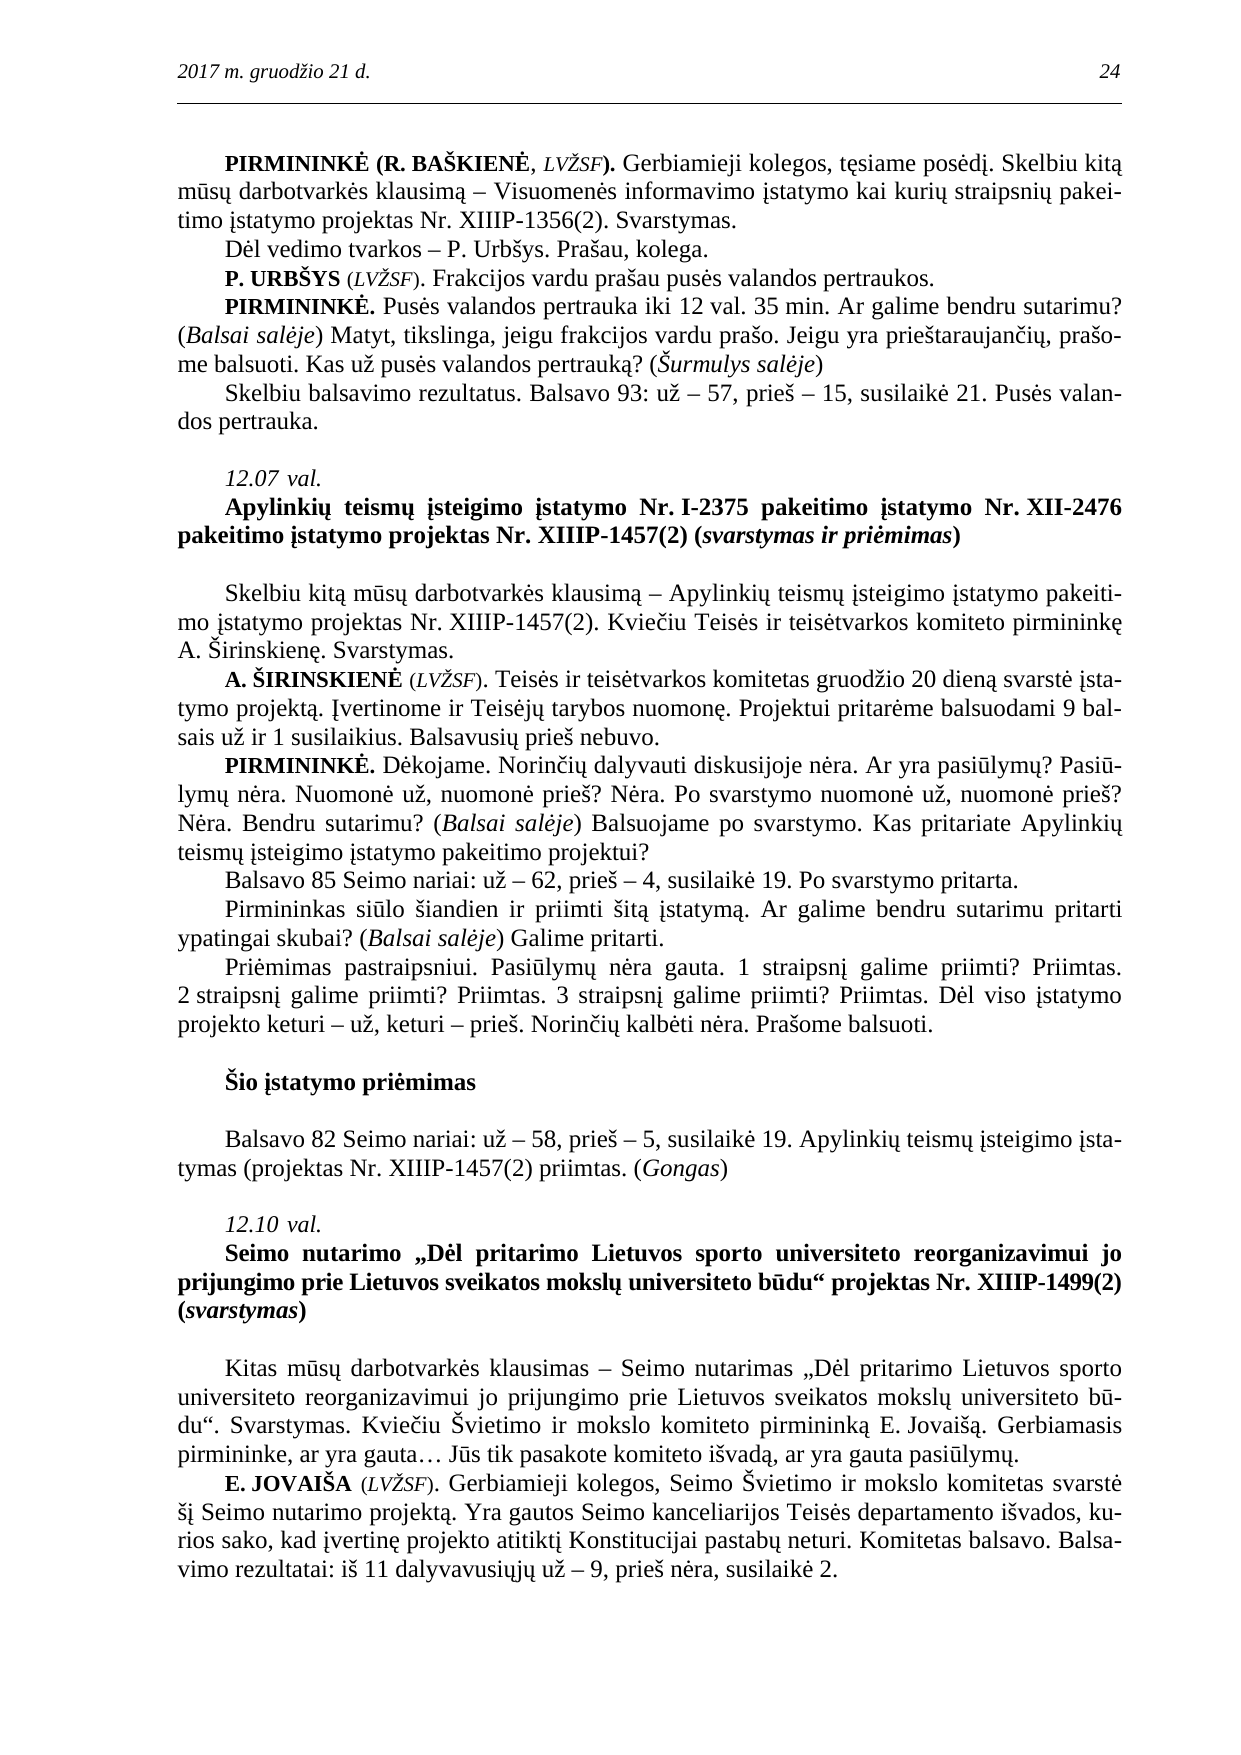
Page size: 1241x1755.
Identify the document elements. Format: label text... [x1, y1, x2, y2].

text Dėl ve­di­mo tvar­kos – P. Urb­šys. Pra­šau, ko­le­ga. [177, 234, 1122, 263]
text PIRMININKĖ. Pu­sės va­lan­dos per­trau­ka iki 12 val. 35 min. Ar ga­li­me ben­dru su­ta­ri­mu? (Bal­sai sa­lė­je) Ma­tyt, tiks­lin­ga, jei­gu frak­ci­jos var­du pra­šo. Jei­gu yra prieš­ta­rau­jan­čių, pra­šo­me bal­suo­ti. Kas už pu­sės va­lan­dos per­trau­ką? (Šur­mu­lys sa­lė­je) [177, 291, 1122, 378]
text PIRMININKĖ (R. BAŠKIENĖ, LVŽSF). Ger­bia­mie­ji ko­le­gos, tę­sia­me po­sė­dį. Skel­biu ki­tą mū­sų dar­bo­tvarkės klau­si­mą – Vi­suo­me­nės in­for­ma­vi­mo įsta­ty­mo kai ku­rių straips­nių pa­kei­ti­mo įsta­ty­mo pro­jek­tas Nr. XIIIP-1356(2). Svars­ty­mas. [177, 148, 1122, 234]
text Pir­mi­nin­kas siū­lo šian­dien ir pri­im­ti ši­tą įsta­ty­mą. Ar ga­li­me ben­dru su­ta­ri­mu pri­tar­ti ypa­tin­gai sku­bai? (Bal­sai sa­lė­je) Ga­li­me pri­tar­ti. [177, 894, 1122, 952]
text Sei­mo nu­ta­ri­mo „Dėl pri­ta­ri­mo Lie­tu­vos spor­to uni­ver­si­te­to re­or­ga­ni­za­vi­mui jo prijun­gi­mo prie Lie­tu­vos svei­ka­tos moks­lų uni­ver­si­te­to bū­du“ pro­jek­tas Nr. XIIIP-1499(2) (svars­ty­mas) [177, 1238, 1122, 1324]
text Bal­sa­vo 85 Sei­mo na­riai: už – 62, prieš – 4, su­si­lai­kė 19. Po svars­ty­mo pri­tar­ta. [177, 865, 1122, 894]
text P. URBŠYS (LVŽSF). Frak­ci­jos var­du pra­šau pu­sės va­lan­dos per­trau­kos. [177, 263, 1122, 291]
text Bal­sa­vo 82 Sei­mo na­riai: už – 58, prieš – 5, su­si­lai­kė 19. Apy­lin­kių teis­mų įstei­gi­mo įsta­ty­mas (pro­jek­tas Nr. XIIIP-1457(2) pri­im­tas. (Gon­gas) [177, 1124, 1122, 1182]
text A. ŠIRINSKIENĖ (LVŽSF). Tei­sės ir tei­sėt­var­kos ko­mi­te­tas gruo­džio 20 die­ną svars­tė įsta­ty­mo pro­jek­tą. Įver­ti­no­me ir Tei­sė­jų ta­ry­bos nuo­mo­nę. Pro­jek­tui pri­ta­rė­me bal­suo­da­mi 9 bal­sais už ir 1 su­si­lai­kius. Bal­sa­vu­sių prieš ne­bu­vo. [177, 664, 1122, 750]
text PIRMININKĖ. Dė­ko­ja­me. No­rin­čių da­ly­vau­ti dis­ku­si­jo­je nė­ra. Ar yra pa­siū­ly­mų? Pa­siū­ly­mų nė­ra. Nuo­mo­nė už, nuo­mo­nė prieš? Nė­ra. Po svars­ty­mo nuo­mo­nė už, nuo­mo­nė prieš? Nė­ra. Ben­dru su­ta­ri­mu? (Bal­sai sa­lė­je) Bal­suo­ja­me po svars­ty­mo. Kas pri­ta­ria­te Apy­lin­kių teis­mų įstei­gi­mo įsta­ty­mo pa­kei­ti­mo pro­jek­tui? [177, 750, 1122, 865]
text Šio įsta­ty­mo pri­ėmi­mas [177, 1067, 1122, 1095]
text 12.07 val. [224, 464, 1122, 492]
text Skel­biu ki­tą mū­sų dar­bo­tvarkės klau­si­mą – Apy­lin­kių teis­mų įstei­gi­mo įsta­ty­mo pa­kei­ti­mo įsta­ty­mo pro­jek­tas Nr. XIIIP-1457(2). Kvie­čiu Tei­sės ir tei­sėt­var­kos ko­mi­te­to pir­mi­nin­kę A. Ši­rins­kie­nę. Svars­ty­mas. [177, 578, 1122, 664]
text Pri­ėmi­mas pa­straips­niui. Pa­siū­ly­mų nė­ra gau­ta. 1 straips­nį ga­li­me pri­im­ti? Pri­im­tas. 2 straips­nį ga­li­me pri­im­ti? Pri­im­tas. 3 straips­nį ga­li­me pri­im­ti? Pri­im­tas. Dėl vi­so įsta­ty­mo pro­jek­to ke­tu­ri – už, ke­tu­ri – prieš. No­rin­čių kal­bė­ti nė­ra. Pra­šo­me bal­suo­ti. [177, 952, 1122, 1038]
text E. JOVAIŠA (LVŽSF). Ger­bia­mie­ji ko­le­gos, Sei­mo Švie­ti­mo ir moks­lo ko­mi­te­tas svars­tė šį Sei­mo nu­ta­ri­mo pro­jek­tą. Yra gau­tos Sei­mo kan­ce­lia­ri­jos Tei­sės de­par­ta­men­to iš­va­dos, ku­rios sa­ko, kad įver­ti­nę pro­jek­to ati­tik­tį Kon­sti­tu­ci­jai pa­sta­bų ne­tu­ri. Ko­mi­te­tas bal­sa­vo. Bal­sa­vi­mo re­zul­ta­tai: iš 11 da­ly­va­vu­sių­jų už – 9, prieš nė­ra, su­si­lai­kė 2. [177, 1468, 1122, 1583]
text Skel­biu bal­sa­vi­mo re­zul­ta­tus. Bal­sa­vo 93: už – 57, prieš – 15, su­si­lai­kė 21. Pu­sės va­lan­dos per­trau­ka. [177, 378, 1122, 435]
text Apy­lin­kių teis­mų įstei­gi­mo įsta­ty­mo Nr. I-2375 pa­kei­ti­mo įsta­ty­mo Nr. XII-2476 pakei­ti­mo įsta­ty­mo pro­jek­tas Nr. XIIIP-1457(2) (svars­ty­mas ir pri­ėmi­mas) [177, 492, 1122, 549]
text 12.10 val. [224, 1210, 1122, 1238]
text Ki­tas mū­sų dar­bo­tvarkės klau­si­mas – Sei­mo nu­ta­ri­mas „Dėl pri­ta­ri­mo Lie­tu­vos spor­to uni­ver­si­te­to re­or­ga­ni­za­vi­mui jo pri­jun­gi­mo prie Lie­tu­vos svei­ka­tos moks­lų uni­ver­si­te­to bū­du“. Svars­ty­mas. Kvie­čiu Švie­ti­mo ir moks­lo ko­mi­te­to pir­mi­nin­ką E. Jo­vai­šą. Ger­bia­ma­sis pir­mi­nin­ke, ar yra gau­ta… Jūs tik pa­sa­ko­te ko­mi­te­to iš­va­dą, ar yra gau­ta pa­siū­ly­mų. [177, 1353, 1122, 1468]
